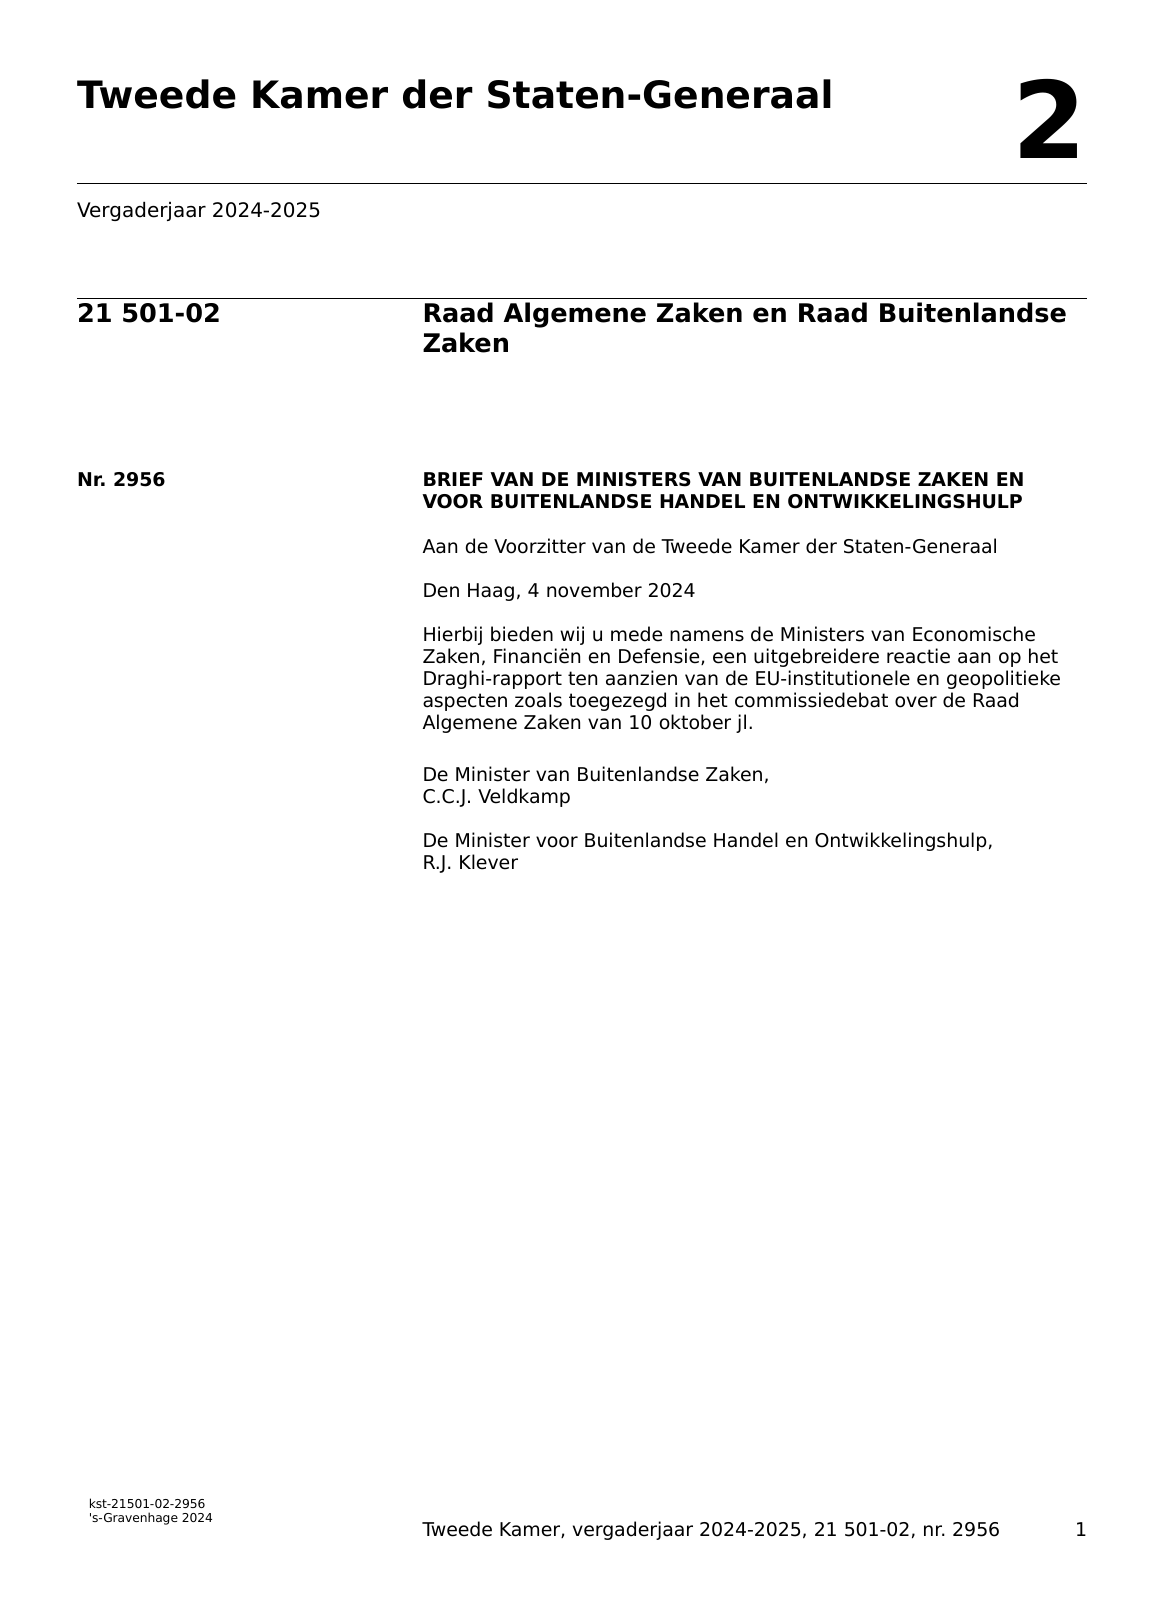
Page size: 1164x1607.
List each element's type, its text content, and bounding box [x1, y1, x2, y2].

text Aan de Voorzitter van de Tweede Kamer der Staten-Generaal [422, 536, 1087, 557]
text De Minister voor Buitenlandse Handel en Ontwikkelingshulp, R.J. Klever [422, 830, 1087, 874]
text 's-Gravenhage 2024 [88, 1511, 323, 1525]
text Den Haag, 4 november 2024 [422, 580, 1087, 602]
text Hierbij bieden wij u mede namens de Ministers van Economische Zaken, Financiën en Defensie, een uitgebreidere reactie aan op het Draghi-rapport ten aanzien van de EU-institutionele en geopolitieke aspecten zoals toegezegd in het commissiedebat over de Raad Algemene Zaken van 10 oktober jl. [422, 624, 1087, 734]
subtitle Nr. 2956 BRIEF VAN DE MINISTERS VAN BUITENLANDSE ZAKEN EN VOOR BUITENLANDSE HANDEL EN ONTWIKKELINGSHULP [77, 469, 1087, 513]
table_cell Vergaderjaar 2024-2025 [77, 184, 1087, 298]
text De Minister van Buitenlandse Zaken, C.C.J. Veldkamp [422, 764, 1087, 808]
text kst-21501-02-2956 [88, 1497, 323, 1511]
table_header 2 [886, 59, 1087, 183]
subtitle 21 501-02 Raad Algemene Zaken en Raad Buitenlandse Zaken [77, 299, 1087, 358]
table_header Tweede Kamer der Staten-Generaal [77, 59, 886, 183]
